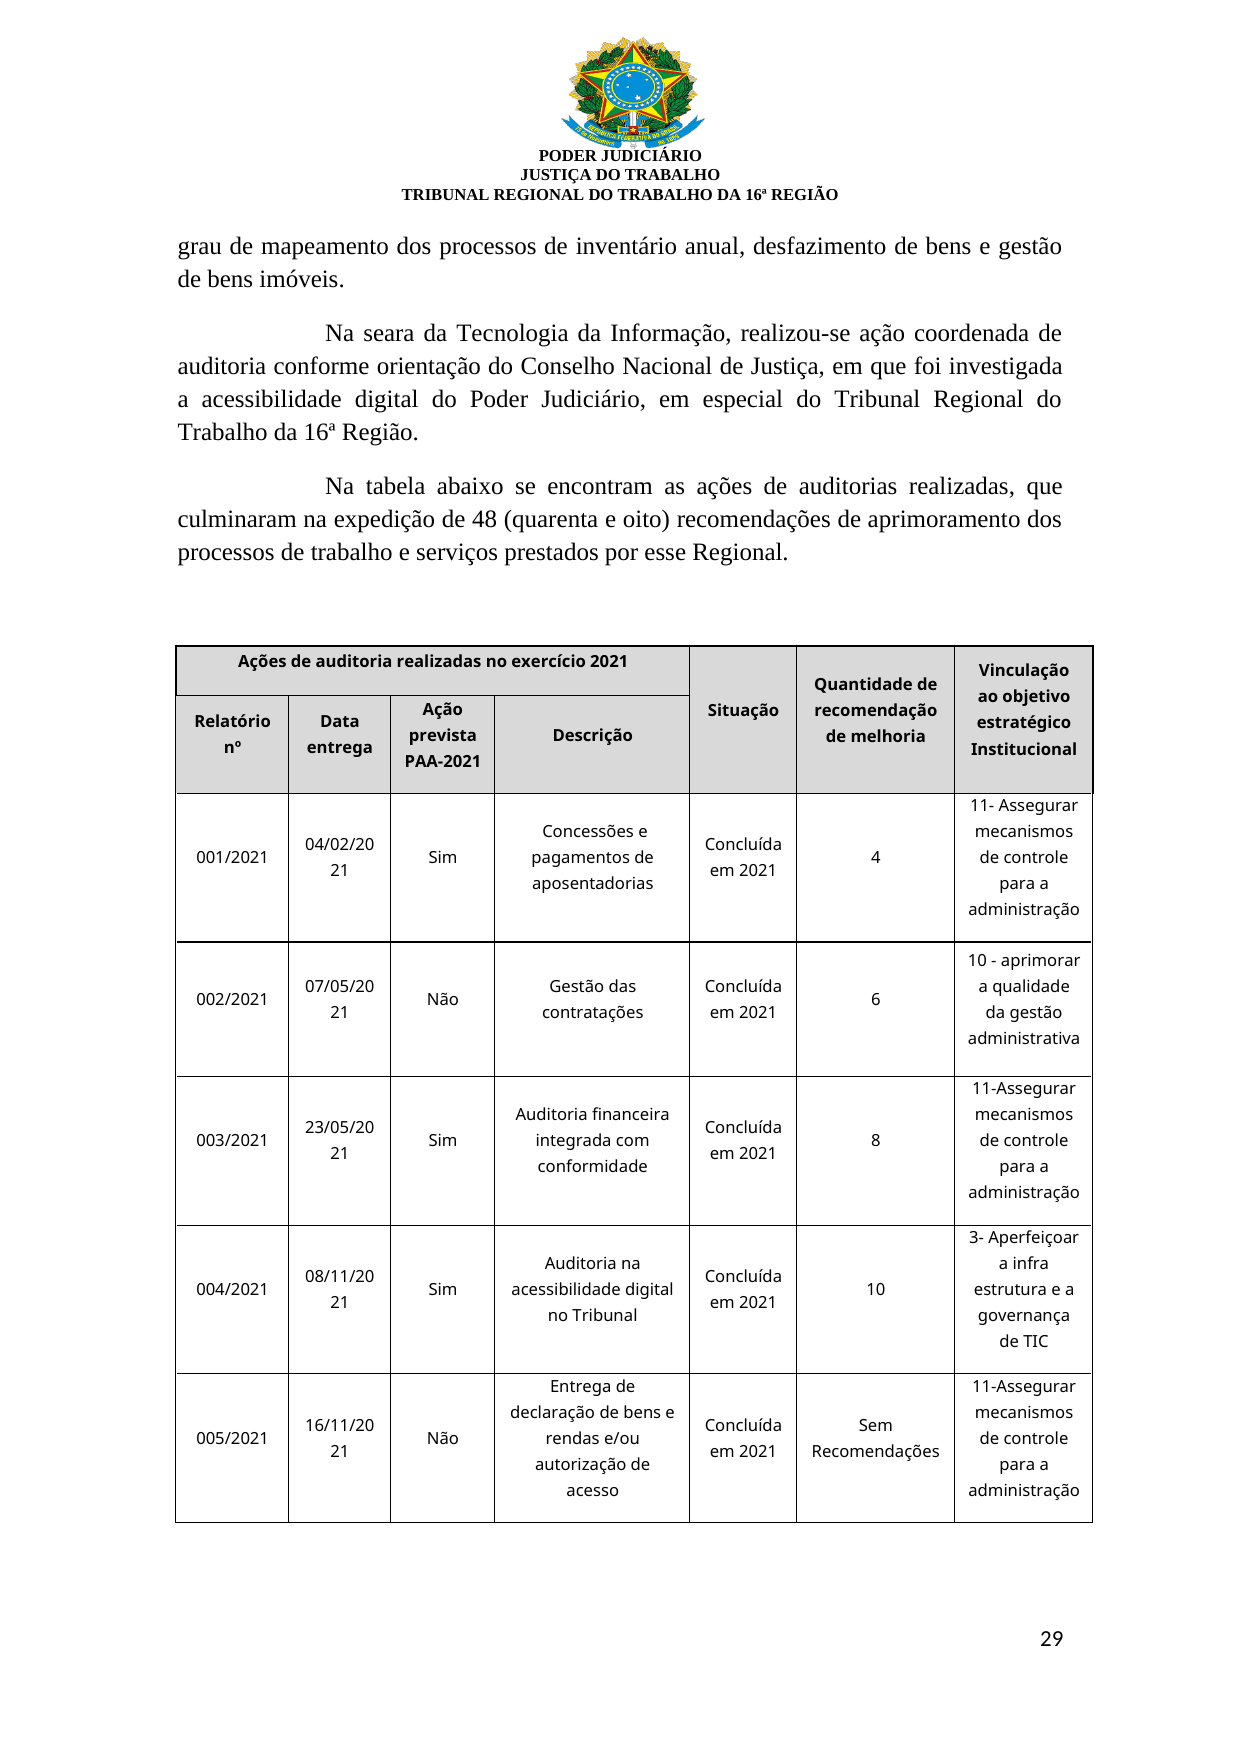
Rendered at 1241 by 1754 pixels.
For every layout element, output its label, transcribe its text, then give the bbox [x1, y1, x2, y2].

table_cell 23/05/2021 [289, 1077, 390, 1224]
table_cell Concluída em 2021 [690, 794, 796, 941]
text Na tabela abaixo se encontram as ações de auditorias realizadas, que culminaram na expedição de 48 (quarenta e oito) recomendações de aprimoramento dos processos de trabalho e serviços prestados por esse Regional. [177, 471, 1063, 566]
table_header Quantidade de recomendação de melhoria [797, 647, 954, 793]
table_cell Não [391, 943, 494, 1076]
table_cell Sem Recomendações [797, 1374, 954, 1522]
table_cell 04/02/2021 [289, 794, 390, 941]
table_cell Auditoria financeira integrada com conformidade [495, 1077, 689, 1224]
table_cell 004/2021 [176, 1225, 288, 1373]
table_cell 4 [797, 794, 954, 941]
text grau de mapeamento dos processos de inventário anual, desfazimento de bens e gestão de bens imóveis. [177, 231, 1063, 293]
table_cell 10 [797, 1226, 954, 1373]
table_header Situação [690, 647, 796, 793]
table_cell Concluída em 2021 [690, 1226, 796, 1373]
table_cell 16/11/2021 [289, 1374, 390, 1522]
table_cell Data entrega [289, 696, 390, 793]
table_cell Concluída em 2021 [690, 1374, 796, 1522]
table_cell Sim [391, 1226, 494, 1373]
table_cell 07/05/2021 [289, 943, 390, 1076]
table_cell Concluída em 2021 [690, 1077, 796, 1224]
table_cell 003/2021 [176, 1076, 288, 1224]
table_cell Não [391, 1374, 494, 1522]
table_cell Descrição [495, 696, 689, 793]
table_cell Concessões e pagamentos de aposentadorias [495, 794, 689, 941]
table_cell 002/2021 [176, 941, 288, 1076]
table_cell Concluída em 2021 [690, 943, 796, 1076]
table_cell 6 [797, 943, 954, 1076]
text Na seara da Tecnologia da Informação, realizou-se ação coordenada de auditoria conforme orientação do Conselho Nacional de Justiça, em que foi investigada a acessibilidade digital do Poder Judiciário, em especial do Tribunal Regional do Trabalho da 16ª Região. [177, 318, 1063, 446]
table_header Ações de auditoria realizadas no exercício 2021 [177, 647, 689, 695]
table_cell 005/2021 [176, 1373, 288, 1522]
table_cell Sim [391, 794, 494, 941]
table_cell 001/2021 [176, 793, 288, 941]
table_cell 8 [797, 1077, 954, 1224]
picture [558, 36, 706, 154]
table_cell Entrega de declaração de bens e rendas e/ou autorização de acesso [495, 1374, 689, 1522]
table_cell Sim [391, 1077, 494, 1224]
table_cell 11- Assegurar mecanismos de controle para a administração [955, 793, 1092, 941]
table_cell 10 - aprimorar a qualidade da gestão administrativa [955, 941, 1092, 1076]
table_cell Ação prevista PAA-2021 [391, 696, 494, 793]
table_cell 11-Assegurar mecanismos de controle para a administração [955, 1076, 1092, 1224]
table_cell 3- Aperfeiçoar a infra estrutura e a governança de TIC [955, 1225, 1092, 1373]
table_cell Gestão das contratações [495, 943, 689, 1076]
table_cell Relatório nº [176, 696, 288, 793]
table_cell 08/11/2021 [289, 1226, 390, 1373]
table_header Vinculação ao objetivo estratégico Institucional [955, 647, 1092, 793]
table_cell 11-Assegurar mecanismos de controle para a administração [955, 1373, 1092, 1522]
table_cell Auditoria na acessibilidade digital no Tribunal [495, 1226, 689, 1373]
